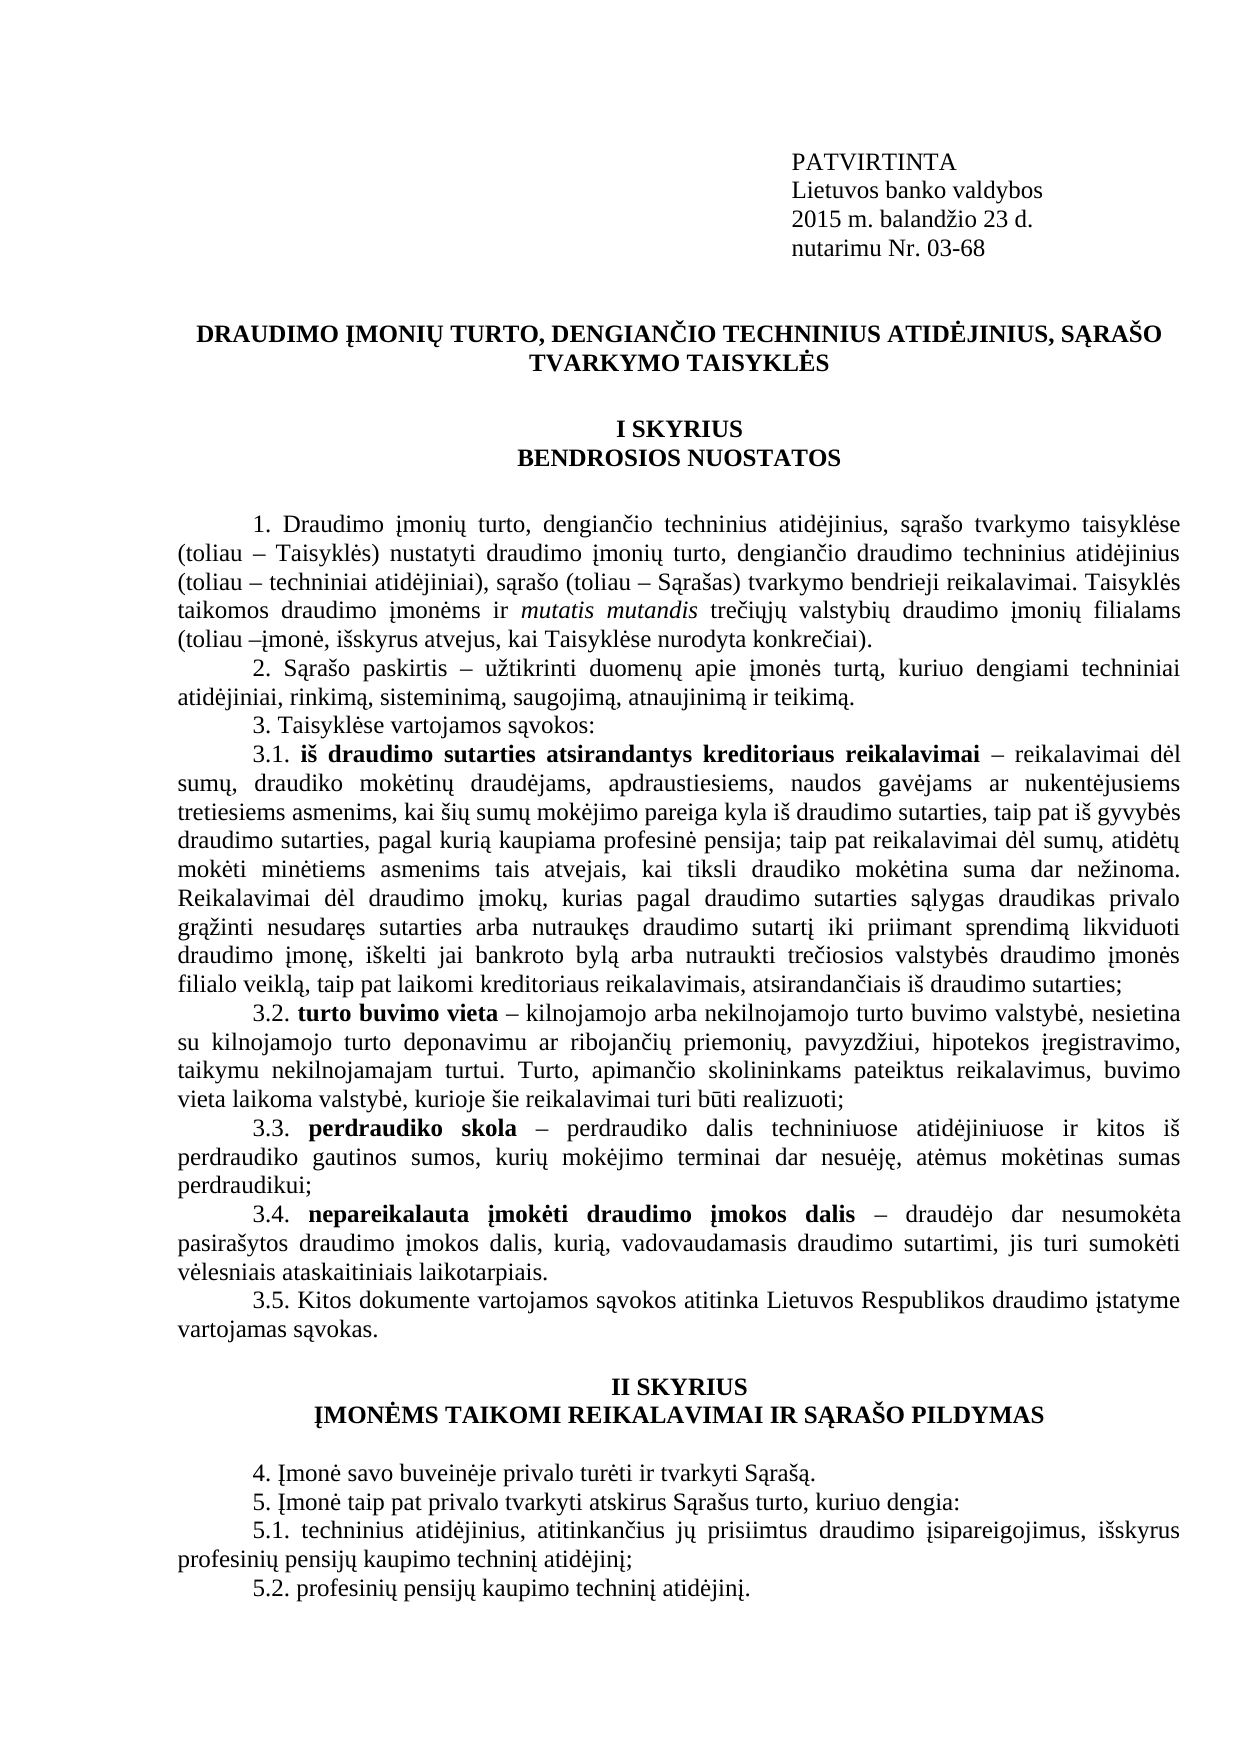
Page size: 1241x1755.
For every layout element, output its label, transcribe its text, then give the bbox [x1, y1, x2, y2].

text Lietuvos banko valdybos [791, 176, 1181, 204]
text PATVIRTINTA [791, 147, 1181, 176]
text 2. Sąrašo paskirtis – užtikrinti duomenų apie įmonės turtą, kuriuo dengiami techniniai atidėjiniai, rinkimą, sisteminimą, saugojimą, atnaujinimą ir teikimą. [177, 653, 1181, 711]
text 3.5. Kitos dokumente vartojamos sąvokos atitinka Lietuvos Respublikos draudimo įstatyme vartojamas sąvokas. [177, 1286, 1181, 1343]
text II SKYRIUS [177, 1372, 1181, 1401]
text ĮMONĖMS TAIKOMI REIKALAVIMAI IR SĄRAŠO PILDYMAS [177, 1401, 1181, 1429]
text 5.1. techninius atidėjinius, atitinkančius jų prisiimtus draudimo įsipareigojimus, išskyrus profesinių pensijų kaupimo techninį atidėjinį; [177, 1516, 1181, 1573]
text 3.4. nepareikalauta įmokėti draudimo įmokos dalis – draudėjo dar nesumokėta pasirašytos draudimo įmokos dalis, kurią, vadovaudamasis draudimo sutartimi, jis turi sumokėti vėlesniais ataskaitiniais laikotarpiais. [177, 1199, 1181, 1286]
text 3.1. iš draudimo sutarties atsirandantys kreditoriaus reikalavimai – reikalavimai dėl sumų, draudiko mokėtinų draudėjams, apdraustiesiems, naudos gavėjams ar nukentėjusiems tretiesiems asmenims, kai šių sumų mokėjimo pareiga kyla iš draudimo sutarties, taip pat iš gyvybės draudimo sutarties, pagal kurią kaupiama profesinė pensija; taip pat reikalavimai dėl sumų, atidėtų mokėti minėtiems asmenims tais atvejais, kai tiksli draudiko mokėtina suma dar nežinoma. Reikalavimai dėl draudimo įmokų, kurias pagal draudimo sutarties sąlygas draudikas privalo grąžinti nesudaręs sutarties arba nutraukęs draudimo sutartį iki priimant sprendimą likviduoti draudimo įmonę, iškelti jai bankroto bylą arba nutraukti trečiosios valstybės draudimo įmonės filialo veiklą, taip pat laikomi kreditoriaus reikalavimais, atsirandančiais iš draudimo sutarties; [177, 739, 1181, 998]
text 3.2. turto buvimo vieta – kilnojamojo arba nekilnojamojo turto buvimo valstybė, nesietina su kilnojamojo turto deponavimu ar ribojančių priemonių, pavyzdžiui, hipotekos įregistravimo, taikymu nekilnojamajam turtui. Turto, apimančio skolininkams pateiktus reikalavimus, buvimo vieta laikoma valstybė, kurioje šie reikalavimai turi būti realizuoti; [177, 998, 1181, 1113]
text nutarimu Nr. 03-68 [791, 233, 1181, 262]
text 3.3. perdraudiko skola – perdraudiko dalis techniniuose atidėjiniuose ir kitos iš perdraudiko gautinos sumos, kurių mokėjimo terminai dar nesuėję, atėmus mokėtinas sumas perdraudikui; [177, 1113, 1181, 1199]
text 3. Taisyklėse vartojamos sąvokos: [177, 711, 1181, 739]
text BENDROSIOS NUOSTATOS [177, 443, 1181, 472]
text 5.2. profesinių pensijų kaupimo techninį atidėjinį. [177, 1573, 1181, 1602]
text 4. Įmonė savo buveinėje privalo turėti ir tvarkyti Sąrašą. [177, 1458, 1181, 1487]
text I SKYRIUS [177, 414, 1181, 443]
text 1. Draudimo įmonių turto, dengiančio techninius atidėjinius, sąrašo tvarkymo taisyklėse (toliau – Taisyklės) nustatyti draudimo įmonių turto, dengiančio draudimo techninius atidėjinius (toliau – techniniai atidėjiniai), sąrašo (toliau – Sąrašas) tvarkymo bendrieji reikalavimai. Taisyklės taikomos draudimo įmonėms ir mutatis mutandis trečiųjų valstybių draudimo įmonių filialams (toliau –įmonė, išskyrus atvejus, kai Taisyklėse nurodyta konkrečiai). [177, 509, 1181, 653]
text DRAUDIMO ĮMONIŲ TURTO, DENGIANČIO TECHNINIUS ATIDĖJINIUS, SĄRAŠO TVARKYMO TAISYKLĖS [177, 319, 1181, 377]
text 2015 m. balandžio 23 d. [791, 204, 1181, 233]
text 5. Įmonė taip pat privalo tvarkyti atskirus Sąrašus turto, kuriuo dengia: [177, 1487, 1181, 1516]
